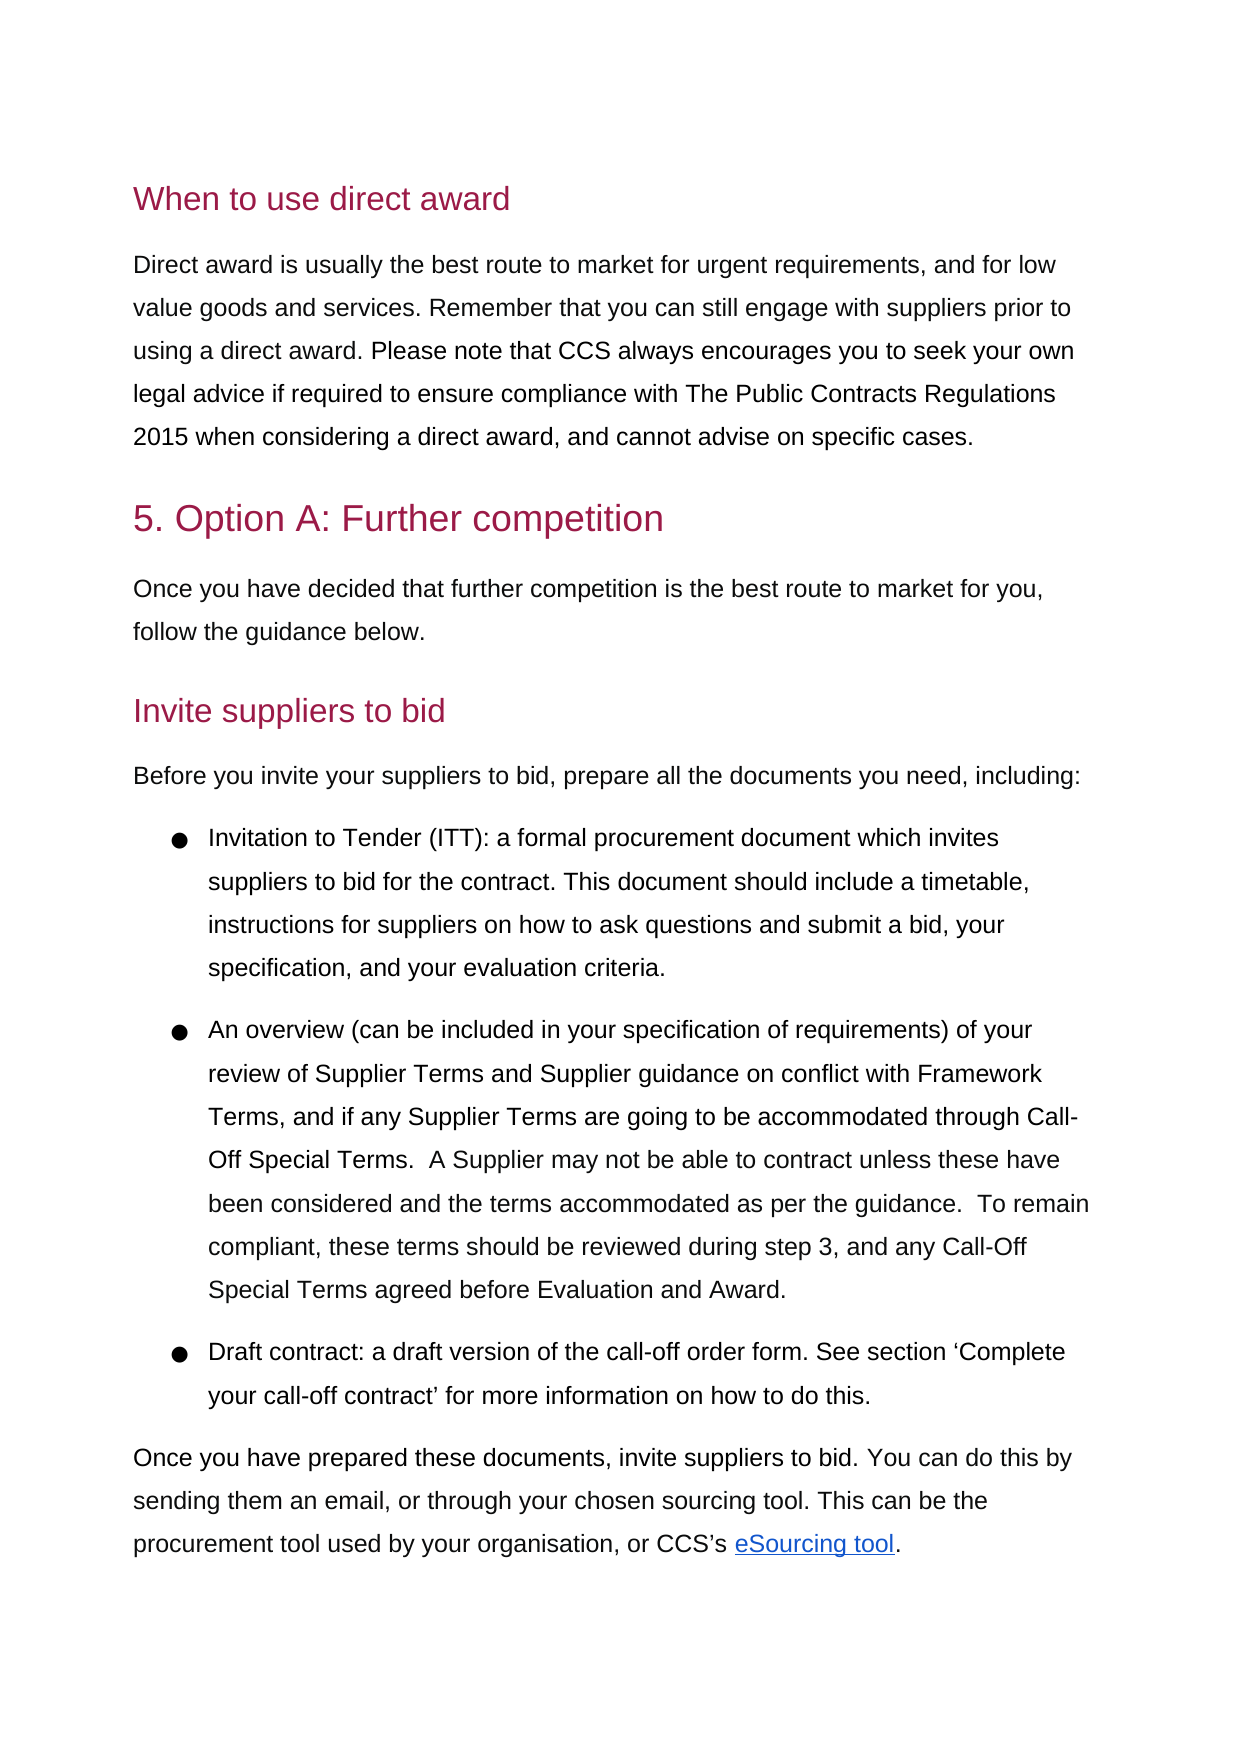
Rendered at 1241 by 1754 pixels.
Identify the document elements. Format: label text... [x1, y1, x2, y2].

list An overview (can be included in your specification of requirements) of your review of Supplier Terms and Supplier guidance on conflict with Framework Terms, and if any Supplier Terms are going to be accommodated through Call-Off Special Terms. A Supplier may not be able to contract unless these have been considered and the terms accommodated as per the guidance. To remain compliant, these terms should be reviewed during step 3, and any Call-Off Special Terms agreed before Evaluation and Award. [170, 1015, 1091, 1303]
text Before you invite your suppliers to bid, prepare all the documents you need, including: [133, 761, 1091, 790]
list Invitation to Tender (ITT): a formal procurement document which invites suppliers to bid for the contract. This document should include a timetable, instructions for suppliers on how to ask questions and submit a bid, your specification, and your evaluation criteria. [170, 823, 1091, 982]
subtitle Invite suppliers to bid [133, 691, 1091, 729]
text Direct award is usually the best route to market for urgent requirements, and for low value goods and services. Remember that you can still engage with suppliers prior to using a direct award. Please note that CCS always encourages you to seek your own legal advice if required to ensure compliance with The Public Contracts Regulations 2015 when considering a direct award, and cannot advise on specific cases. [133, 249, 1091, 451]
subtitle 5. Option A: Further competition [133, 496, 1091, 539]
text Once you have decided that further competition is the best route to market for you, follow the guidance below. [133, 574, 1091, 646]
list Draft contract: a draft version of the call-off order form. See section ‘Complete your call-off contract’ for more information on how to do this. [170, 1337, 1091, 1409]
text Once you have prepared these documents, invite suppliers to bid. You can do this by sending them an email, or through your chosen sourcing tool. This can be the procurement tool used by your organisation, or CCS’s eSourcing tool. [133, 1442, 1091, 1557]
subtitle When to use direct award [133, 179, 1091, 218]
